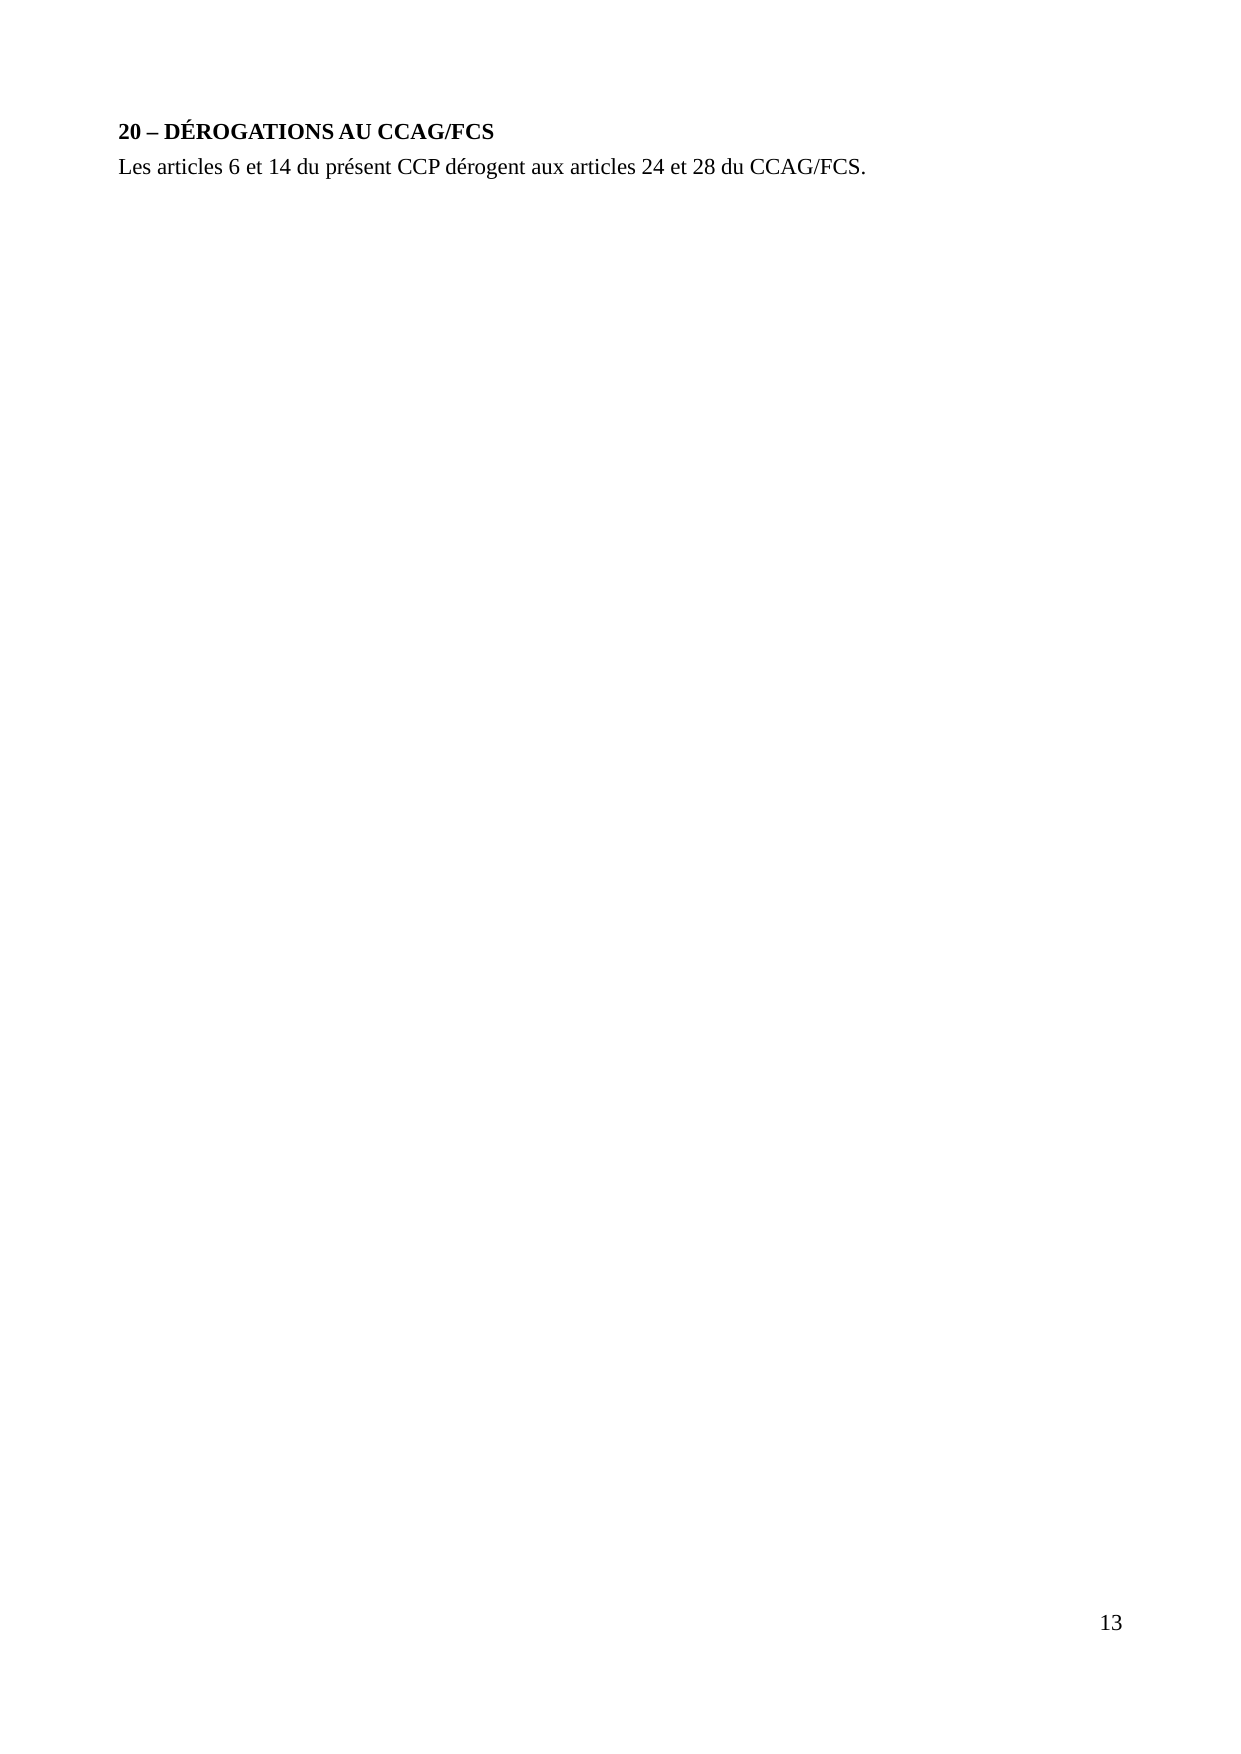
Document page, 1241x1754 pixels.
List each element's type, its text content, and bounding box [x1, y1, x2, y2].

text Les articles 6 et 14 du présent CCP dérogent aux articles 24 et 28 du CCAG/FCS. [118, 153, 1122, 180]
text 20 – DÉROGATIONS AU CCAG/FCS [118, 118, 1122, 144]
